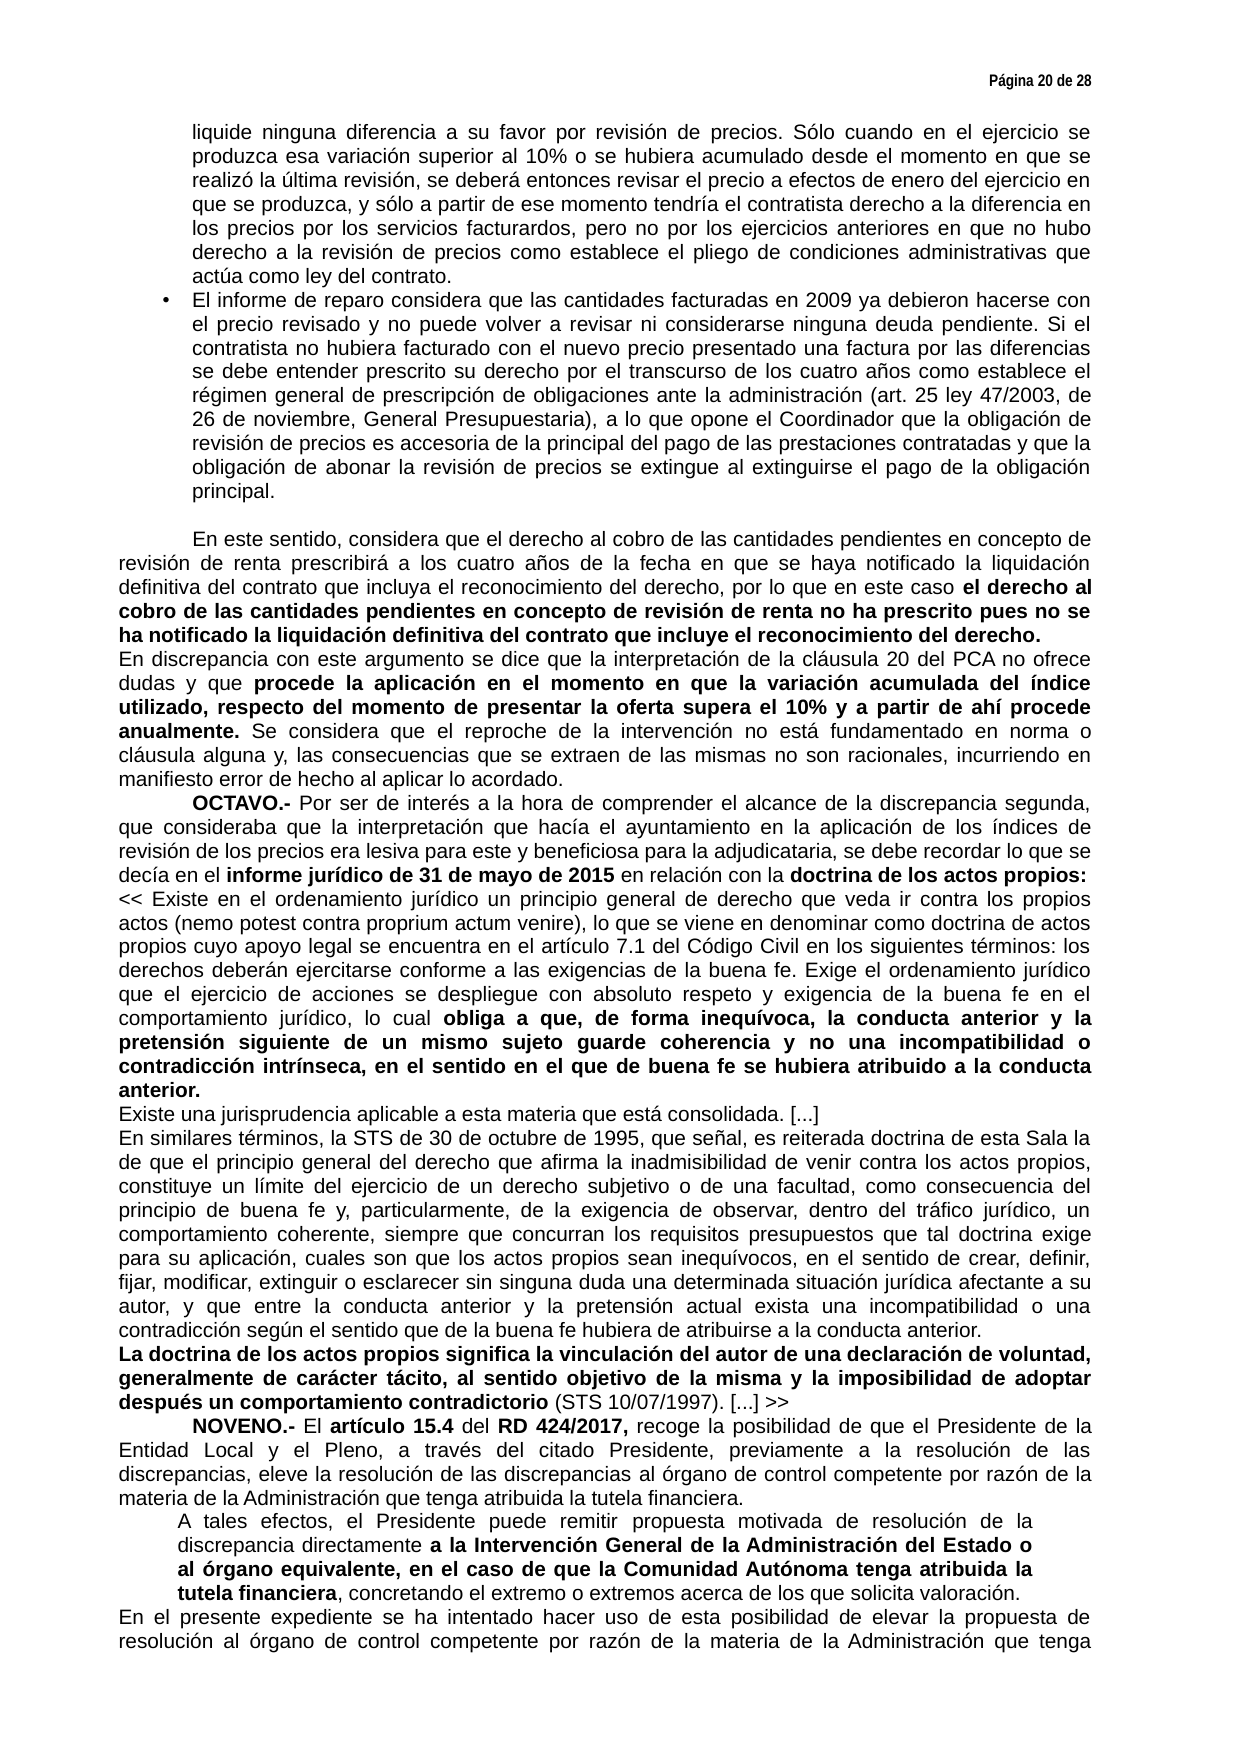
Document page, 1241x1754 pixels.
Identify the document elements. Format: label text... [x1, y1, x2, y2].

text << Existe en el ordenamiento jurídico un principio general de derecho que veda ir contra los propios actos (nemo potest contra proprium actum venire), lo que se viene en denominar como doctrina de actos propios cuyo apoyo legal se encuentra en el artículo 7.1 del Código Civil en los siguientes términos: los derechos deberán ejercitarse conforme a las exigencias de la buena fe. Exige el ordenamiento jurídico que el ejercicio de acciones se despliegue con absoluto respeto y exigencia de la buena fe en el comportamiento jurídico, lo cual obliga a que, de forma inequívoca, la conducta anterior y la pretensión siguiente de un mismo sujeto guarde coherencia y no una incompatibilidad o contradicción intrínseca, en el sentido en el que de buena fe se hubiera atribuido a la conducta anterior. [118, 886, 1092, 1102]
list liquide ninguna diferencia a su favor por revisión de precios. Sólo cuando en el ejercicio se produzca esa variación superior al 10% o se hubiera acumulado desde el momento en que se realizó la última revisión, se deberá entonces revisar el precio a efectos de enero del ejercicio en que se produzca, y sólo a partir de ese momento tendría el contratista derecho a la diferencia en los precios por los servicios facturardos, pero no por los ejercicios anteriores en que no hubo derecho a la revisión de precios como establece el pliego de condiciones administrativas que actúa como ley del contrato. [162, 120, 1092, 287]
text Existe una jurisprudencia aplicable a esta materia que está consolidada. [...] [118, 1102, 1092, 1126]
list El informe de reparo considera que las cantidades facturadas en 2009 ya debieron hacerse con el precio revisado y no puede volver a revisar ni considerarse ninguna deuda pendiente. Si el contratista no hubiera facturado con el nuevo precio presentado una factura por las diferencias se debe entender prescrito su derecho por el transcurso de los cuatro años como establece el régimen general de prescripción de obligaciones ante la administración (art. 25 ley 47/2003, de 26 de noviembre, General Presupuestaria), a lo que opone el Coordinador que la obligación de revisión de precios es accesoria de la principal del pago de las prestaciones contratadas y que la obligación de abonar la revisión de precios se extingue al extinguirse el pago de la obligación principal. [162, 287, 1092, 503]
text En discrepancia con este argumento se dice que la interpretación de la cláusula 20 del PCA no ofrece dudas y que procede la aplicación en el momento en que la variación acumulada del índice utilizado, respecto del momento de presentar la oferta supera el 10% y a partir de ahí procede anualmente. Se considera que el reproche de la intervención no está fundamentado en norma o cláusula alguna y, las consecuencias que se extraen de las mismas no son racionales, incurriendo en manifiesto error de hecho al aplicar lo acordado. [118, 647, 1092, 791]
text En el presente expediente se ha intentado hacer uso de esta posibilidad de elevar la propuesta de resolución al órgano de control competente por razón de la materia de la Administración que tenga [118, 1605, 1092, 1653]
text OCTAVO.- Por ser de interés a la hora de comprender el alcance de la discrepancia segunda, que consideraba que la interpretación que hacía el ayuntamiento en la aplicación de los índices de revisión de los precios era lesiva para este y beneficiosa para la adjudicataria, se debe recordar lo que se decía en el informe jurídico de 31 de mayo de 2015 en relación con la doctrina de los actos propios: [118, 791, 1092, 886]
text A tales efectos, el Presidente puede remitir propuesta motivada de resolución de la discrepancia directamente a la Intervención General de la Administración del Estado o al órgano equivalente, en el caso de que la Comunidad Autónoma tenga atribuida la tutela financiera, concretando el extremo o extremos acerca de los que solicita valoración. [177, 1509, 1033, 1605]
text En similares términos, la STS de 30 de octubre de 1995, que señal, es reiterada doctrina de esta Sala la de que el principio general del derecho que afirma la inadmisibilidad de venir contra los actos propios, constituye un límite del ejercicio de un derecho subjetivo o de una facultad, como consecuencia del principio de buena fe y, particularmente, de la exigencia de observar, dentro del tráfico jurídico, un comportamiento coherente, siempre que concurran los requisitos presupuestos que tal doctrina exige para su aplicación, cuales son que los actos propios sean inequívocos, en el sentido de crear, definir, fijar, modificar, extinguir o esclarecer sin singuna duda una determinada situación jurídica afectante a su autor, y que entre la conducta anterior y la pretensión actual exista una incompatibilidad o una contradicción según el sentido que de la buena fe hubiera de atribuirse a la conducta anterior. [118, 1126, 1092, 1342]
text NOVENO.- El artículo 15.4 del RD 424/2017, recoge la posibilidad de que el Presidente de la Entidad Local y el Pleno, a través del citado Presidente, previamente a la resolución de las discrepancias, eleve la resolución de las discrepancias al órgano de control competente por razón de la materia de la Administración que tenga atribuida la tutela financiera. [118, 1413, 1092, 1509]
text En este sentido, considera que el derecho al cobro de las cantidades pendientes en concepto de revisión de renta prescribirá a los cuatro años de la fecha en que se haya notificado la liquidación definitiva del contrato que incluya el reconocimiento del derecho, por lo que en este caso el derecho al cobro de las cantidades pendientes en concepto de revisión de renta no ha prescrito pues no se ha notificado la liquidación definitiva del contrato que incluye el reconocimiento del derecho. [118, 527, 1092, 647]
text La doctrina de los actos propios significa la vinculación del autor de una declaración de voluntad, generalmente de carácter tácito, al sentido objetivo de la misma y la imposibilidad de adoptar después un comportamiento contradictorio (STS 10/07/1997). [...] >> [118, 1342, 1092, 1413]
